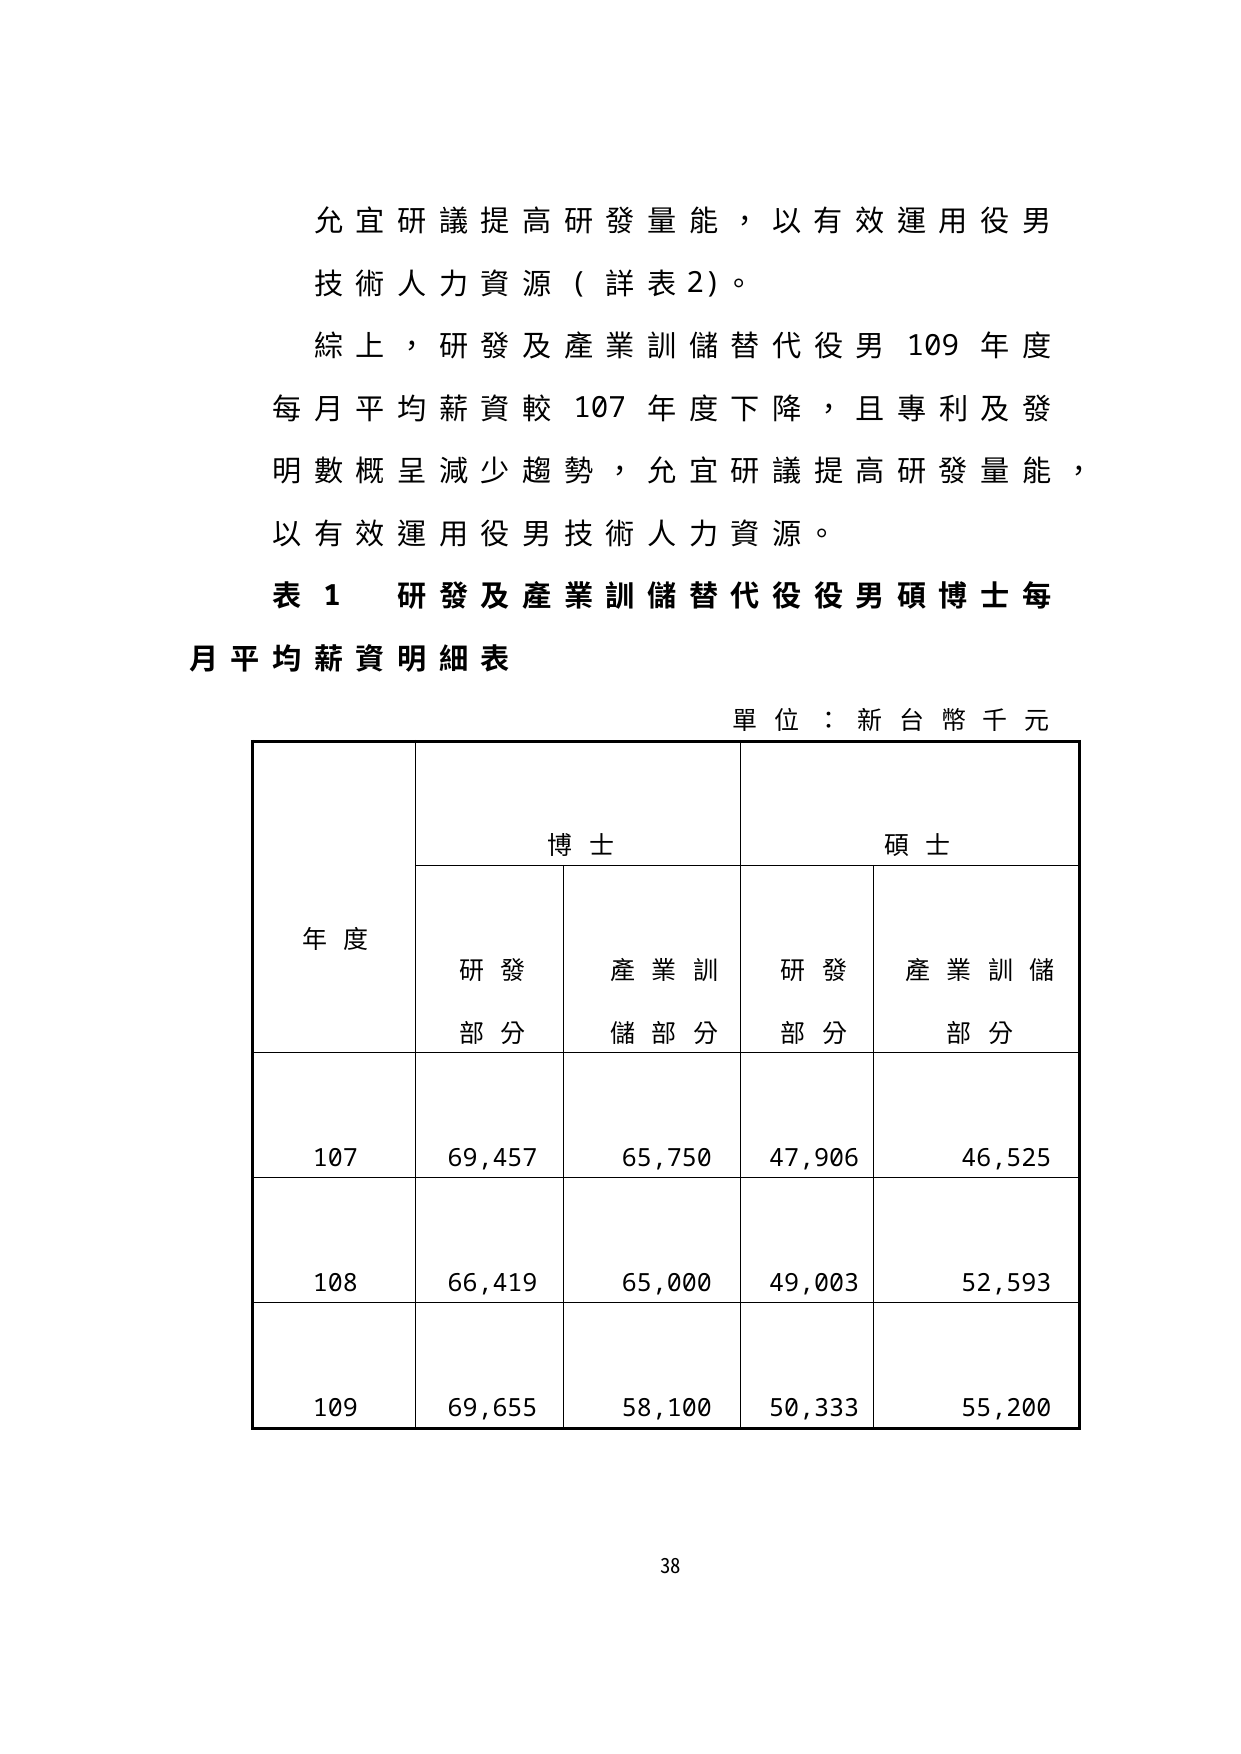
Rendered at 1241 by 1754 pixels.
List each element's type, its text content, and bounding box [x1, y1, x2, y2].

table_cell 47,906 [741, 1053, 873, 1177]
table_header 博士 [416, 743, 740, 865]
text 單位：新台幣千元 [183, 677, 1058, 740]
table_cell 46,525 [874, 1053, 1078, 1177]
table_cell 研發部分 [416, 866, 563, 1052]
text 研發及產業訓儲替代役基金役男103至109年度取得專利數3,665件、發明數3,210件及發表論文數4,873篇，由趨勢觀之，專利數由103年度之606件，減少至109年度之346件，減少260件(42.90%)；發明數由103年度之502件，減少至109年度之320件，減少182件(36.25%)；論文數自103年度之1,149篇，減少至109年度之362篇，減少787篇(68.49%)，整體專利及發明數呈減少趨勢，允宜研議提高研發量能，以有效運用役男技術人力資源(詳表2)。 [271, 177, 1058, 302]
table_header 碩士 [741, 743, 1078, 865]
table_cell 研發部分 [741, 866, 873, 1052]
table_cell 108 [254, 1178, 415, 1302]
table_cell 產業訓儲部分 [564, 866, 740, 1052]
table_cell 65,750 [564, 1053, 740, 1177]
table_cell 69,655 [416, 1303, 563, 1427]
table_cell 65,000 [564, 1178, 740, 1302]
table_cell 52,593 [874, 1178, 1078, 1302]
table_cell 55,200 [874, 1303, 1078, 1427]
text 表1 研發及產業訓儲替代役役男碩博士每月平均薪資明細表 [183, 552, 1058, 677]
table_header 年度 [254, 743, 415, 1052]
table_cell 50,333 [741, 1303, 873, 1427]
table_cell 66,419 [416, 1178, 563, 1302]
table_cell 58,100 [564, 1303, 740, 1427]
table_cell 109 [254, 1303, 415, 1427]
table_cell 107 [254, 1053, 415, 1177]
text 綜上，研發及產業訓儲替代役男109年度每月平均薪資較107年度下降，且專利及發明數概呈減少趨勢，允宜研議提高研發量能，以有效運用役男技術人力資源。 [242, 302, 1058, 552]
table_cell 產業訓儲部分 [874, 866, 1078, 1052]
table_cell 49,003 [741, 1178, 873, 1302]
table_cell 69,457 [416, 1053, 563, 1177]
